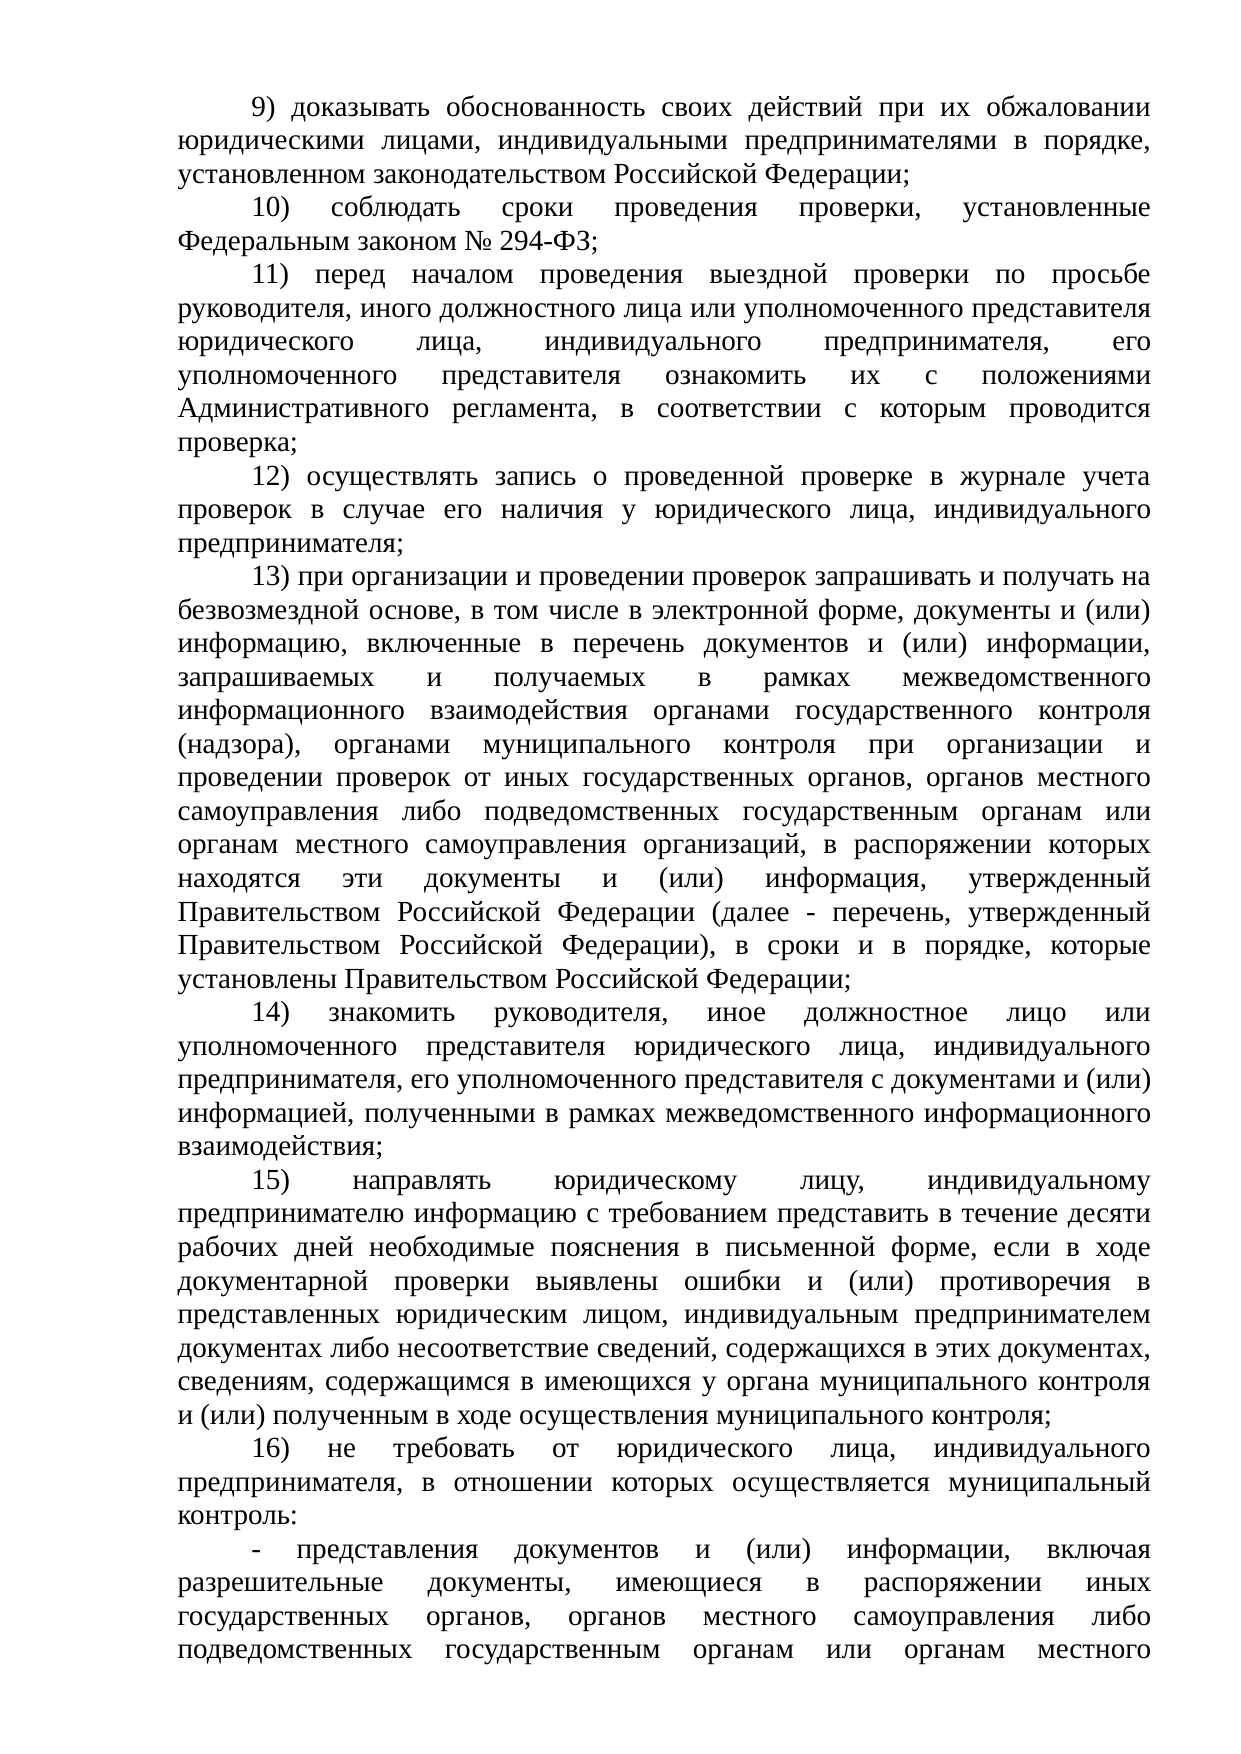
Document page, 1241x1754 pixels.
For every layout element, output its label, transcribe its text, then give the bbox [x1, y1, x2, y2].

text 14) знакомить руководителя, иное должностное лицо или уполномоченного представителя юридического лица, индивидуального предпринимателя, его уполномоченного представителя с документами и (или) информацией, полученными в рамках межведомственного информационного взаимодействия; [177, 994, 1152, 1162]
text 10) соблюдать сроки проведения проверки, установленные Федеральным законом № 294-ФЗ; [177, 189, 1152, 256]
text 13) при организации и проведении проверок запрашивать и получать на безвозмездной основе, в том числе в электронной форме, документы и (или) информацию, включенные в перечень документов и (или) информации, запрашиваемых и получаемых в рамках межведомственного информационного взаимодействия органами государственного контроля (надзора), органами муниципального контроля при организации и проведении проверок от иных государственных органов, органов местного самоуправления либо подведомственных государственным органам или органам местного самоуправления организаций, в распоряжении которых находятся эти документы и (или) информация, утвержденный Правительством Российской Федерации (далее - перечень, утвержденный Правительством Российской Федерации), в сроки и в порядке, которые установлены Правительством Российской Федерации; [177, 558, 1152, 994]
text - представления документов и (или) информации, включая разрешительные документы, имеющиеся в распоряжении иных государственных органов, органов местного самоуправления либо подведомственных государственным органам или органам местного [177, 1531, 1152, 1665]
text 9) доказывать обоснованность своих действий при их обжаловании юридическими лицами, индивидуальными предпринимателями в порядке, установленном законодательством Российской Федерации; [177, 89, 1152, 189]
text 16) не требовать от юридического лица, индивидуального предпринимателя, в отношении которых осуществляется муниципальный контроль: [177, 1430, 1152, 1531]
text 15) направлять юридическому лицу, индивидуальному предпринимателю информацию с требованием представить в течение десяти рабочих дней необходимые пояснения в письменной форме, если в ходе документарной проверки выявлены ошибки и (или) противоречия в представленных юридическим лицом, индивидуальным предпринимателем документах либо несоответствие сведений, содержащихся в этих документах, сведениям, содержащимся в имеющихся у органа муниципального контроля и (или) полученным в ходе осуществления муниципального контроля; [177, 1162, 1152, 1430]
text 11) перед началом проведения выездной проверки по просьбе руководителя, иного должностного лица или уполномоченного представителя юридического лица, индивидуального предпринимателя, его уполномоченного представителя ознакомить их с положениями Административного регламента, в соответствии с которым проводится проверка; [177, 256, 1152, 458]
text 12) осуществлять запись о проведенной проверке в журнале учета проверок в случае его наличия у юридического лица, индивидуального предпринимателя; [177, 458, 1152, 558]
